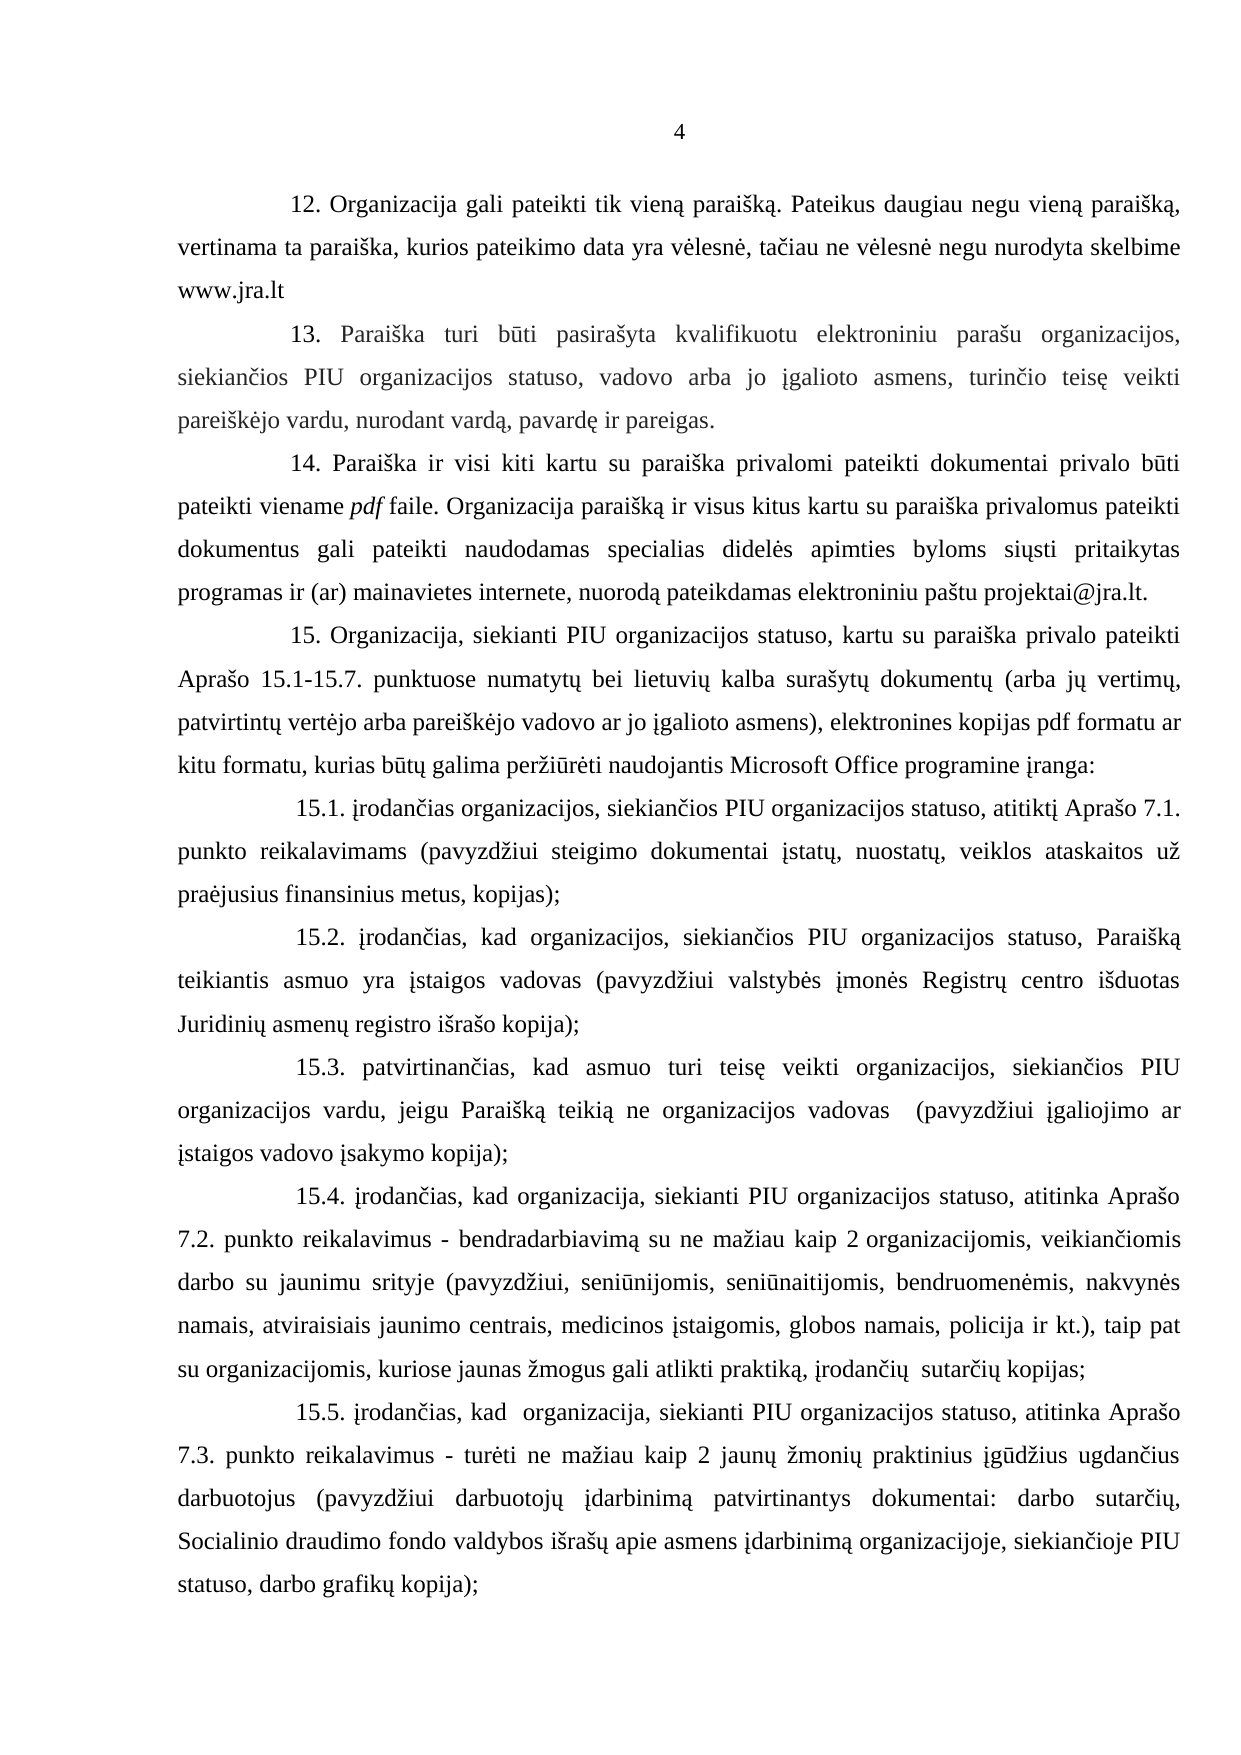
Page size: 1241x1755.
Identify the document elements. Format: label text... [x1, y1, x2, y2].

text 15.1. įrodančias organizacijos, siekiančios PIU organizacijos statuso, atitiktį Aprašo 7.1. punkto reikalavimams (pavyzdžiui steigimo dokumentai įstatų, nuostatų, veiklos ataskaitos už praėjusius finansinius metus, kopijas); [177, 793, 1181, 908]
text 15.5. įrodančias, kad organizacija, siekianti PIU organizacijos statuso, atitinka Aprašo 7.3. punkto reikalavimus - turėti ne mažiau kaip 2 jaunų žmonių praktinius įgūdžius ugdančius darbuotojus (pavyzdžiui darbuotojų įdarbinimą patvirtinantys dokumentai: darbo sutarčių, Socialinio draudimo fondo valdybos išrašų apie asmens įdarbinimą organizacijoje, siekiančioje PIU statuso, darbo grafikų kopija); [177, 1397, 1181, 1598]
text 12. Organizacija gali pateikti tik vieną paraišką. Pateikus daugiau negu vieną paraišką, vertinama ta paraiška, kurios pateikimo data yra vėlesnė, tačiau ne vėlesnė negu nurodyta skelbime www.jra.lt [177, 189, 1181, 304]
text 15.3. patvirtinančias, kad asmuo turi teisę veikti organizacijos, siekiančios PIU organizacijos vardu, jeigu Paraišką teikią ne organizacijos vadovas (pavyzdžiui įgaliojimo ar įstaigos vadovo įsakymo kopija); [177, 1052, 1181, 1167]
text 15. Organizacija, siekianti PIU organizacijos statuso, kartu su paraiška privalo pateikti Aprašo 15.1-15.7. punktuose numatytų bei lietuvių kalba surašytų dokumentų (arba jų vertimų, patvirtintų vertėjo arba pareiškėjo vadovo ar jo įgalioto asmens), elektronines kopijas pdf formatu ar kitu formatu, kurias būtų galima peržiūrėti naudojantis Microsoft Office programine įranga: [177, 621, 1181, 779]
text 15.2. įrodančias, kad organizacijos, siekiančios PIU organizacijos statuso, Paraišką teikiantis asmuo yra įstaigos vadovas (pavyzdžiui valstybės įmonės Registrų centro išduotas Juridinių asmenų registro išrašo kopija); [177, 922, 1181, 1037]
text 15.4. įrodančias, kad organizacija, siekianti PIU organizacijos statuso, atitinka Aprašo 7.2. punkto reikalavimus - bendradarbiavimą su ne mažiau kaip 2 organizacijomis, veikiančiomis darbo su jaunimu srityje (pavyzdžiui, seniūnijomis, seniūnaitijomis, bendruomenėmis, nakvynės namais, atviraisiais jaunimo centrais, medicinos įstaigomis, globos namais, policija ir kt.), taip pat su organizacijomis, kuriose jaunas žmogus gali atlikti praktiką, įrodančių sutarčių kopijas; [177, 1181, 1181, 1382]
text 14. Paraiška ir visi kiti kartu su paraiška privalomi pateikti dokumentai privalo būti pateikti viename pdf faile. Organizacija paraišką ir visus kitus kartu su paraiška privalomus pateikti dokumentus gali pateikti naudodamas specialias didelės apimties byloms siųsti pritaikytas programas ir (ar) mainavietes internete, nuorodą pateikdamas elektroniniu paštu projektai@jra.lt. [177, 448, 1181, 606]
text 13. Paraiška turi būti pasirašyta kvalifikuotu elektroniniu parašu organizacijos, siekiančios PIU organizacijos statuso, vadovo arba jo įgalioto asmens, turinčio teisę veikti pareiškėjo vardu, nurodant vardą, pavardę ir pareigas. [177, 319, 1181, 434]
